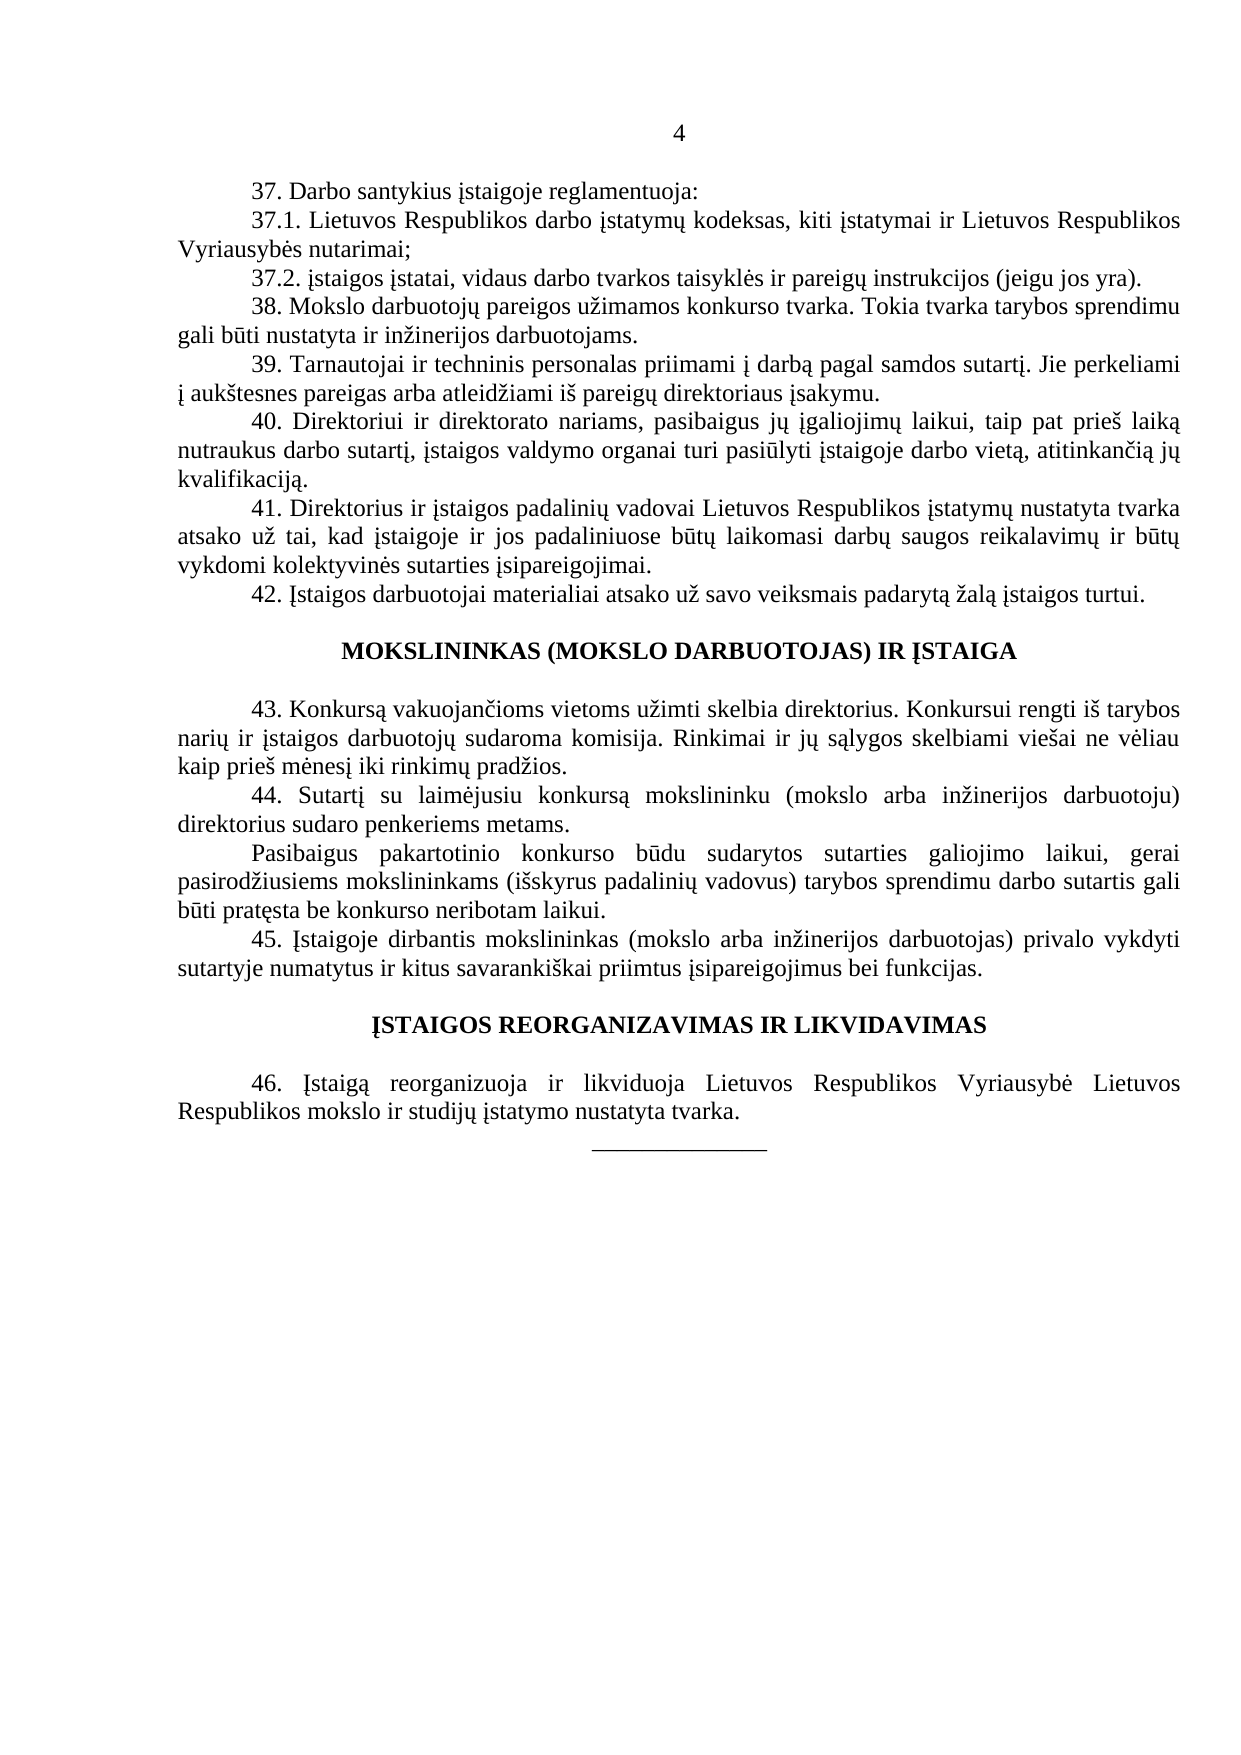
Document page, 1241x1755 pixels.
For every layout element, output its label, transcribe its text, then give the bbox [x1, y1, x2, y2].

text 44. Sutartį su laimėjusiu konkursą mokslininku (mokslo arba inžinerijos darbuotoju) direktorius sudaro penkeriems metams. [177, 780, 1181, 838]
text ĮSTAIGOS REORGANIZAVIMAS IR LIKVIDAVIMAS [177, 1010, 1181, 1039]
text 41. Direktorius ir įstaigos padalinių vadovai Lietuvos Respublikos įstatymų nustatyta tvarka atsako už tai, kad įstaigoje ir jos padaliniuose būtų laikomasi darbų saugos reikalavimų ir būtų vykdomi kolektyvinės sutarties įsipareigojimai. [177, 493, 1181, 579]
text MOKSLININKAS (MOKSLO DARBUOTOJAS) IR ĮSTAIGA [177, 636, 1181, 665]
text 37. Darbo santykius įstaigoje reglamentuoja: [177, 176, 1181, 205]
text 45. Įstaigoje dirbantis mokslininkas (mokslo arba inžinerijos darbuotojas) privalo vykdyti sutartyje numatytus ir kitus savarankiškai priimtus įsipareigojimus bei funkcijas. [177, 924, 1181, 981]
text 46. Įstaigą reorganizuoja ir likviduoja Lietuvos Respublikos Vyriausybė Lietuvos Respublikos mokslo ir studijų įstatymo nustatyta tvarka. [177, 1068, 1181, 1125]
text 42. Įstaigos darbuotojai materialiai atsako už savo veiksmais padarytą žalą įstaigos turtui. [177, 579, 1181, 608]
text 37.1. Lietuvos Respublikos darbo įstatymų kodeksas, kiti įstatymai ir Lietuvos Respublikos Vyriausybės nutarimai; [177, 205, 1181, 263]
text 40. Direktoriui ir direktorato nariams, pasibaigus jų įgaliojimų laikui, taip pat prieš laiką nutraukus darbo sutartį, įstaigos valdymo organai turi pasiūlyti įstaigoje darbo vietą, atitinkančią jų kvalifikaciją. [177, 406, 1181, 493]
text 38. Mokslo darbuotojų pareigos užimamos konkurso tvarka. Tokia tvarka tarybos sprendimu gali būti nustatyta ir inžinerijos darbuotojams. [177, 291, 1181, 349]
text ______________ [177, 1125, 1181, 1154]
text 43. Konkursą vakuojančioms vietoms užimti skelbia direktorius. Konkursui rengti iš tarybos narių ir įstaigos darbuotojų sudaroma komisija. Rinkimai ir jų sąlygos skelbiami viešai ne vėliau kaip prieš mėnesį iki rinkimų pradžios. [177, 694, 1181, 780]
text 39. Tarnautojai ir techninis personalas priimami į darbą pagal samdos sutartį. Jie perkeliami į aukštesnes pareigas arba atleidžiami iš pareigų direktoriaus įsakymu. [177, 349, 1181, 406]
text Pasibaigus pakartotinio konkurso būdu sudarytos sutarties galiojimo laikui, gerai pasirodžiusiems mokslininkams (išskyrus padalinių vadovus) tarybos sprendimu darbo sutartis gali būti pratęsta be konkurso neribotam laikui. [177, 838, 1181, 924]
text 37.2. įstaigos įstatai, vidaus darbo tvarkos taisyklės ir pareigų instrukcijos (jeigu jos yra). [177, 263, 1181, 291]
